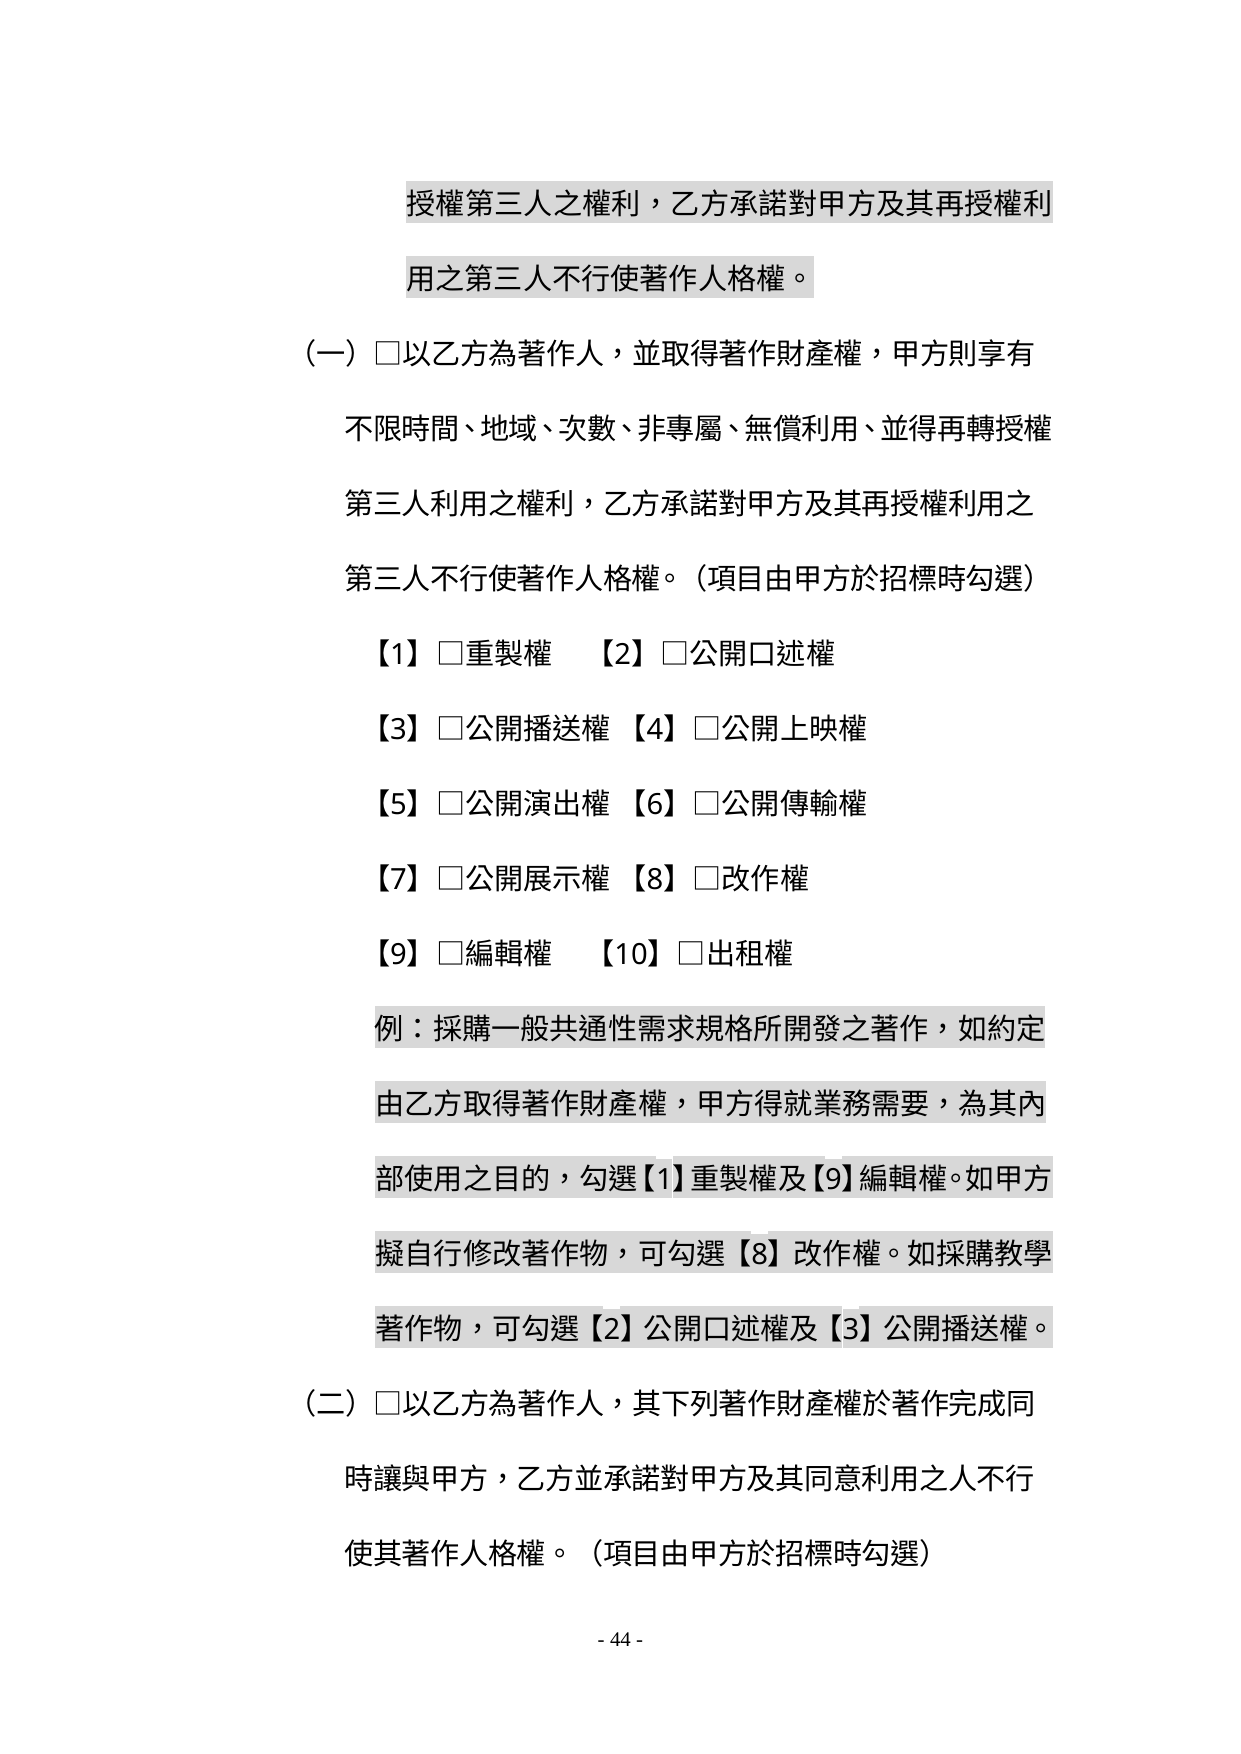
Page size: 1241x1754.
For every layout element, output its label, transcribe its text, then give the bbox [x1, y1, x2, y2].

text 例：採購一般共通性需求規格所開發之著作，如約定由乙方取得著作財產權，甲方得就業務需要，為其內部使用之目的，勾選【1】重製權及【9】編輯權。如甲方擬自行修改著作物，可勾選【8】改作權。如採購教學著作物，可勾選【2】公開口述權及【3】公開播送權。 [374, 989, 1053, 1364]
text （一）□以乙方為著作人，並取得著作財產權，甲方則享有不限時間、地域、次數、非專屬、無償利用、並得再轉授權第三人利用之權利，乙方承諾對甲方及其再授權利用之第三人不行使著作人格權。（項目由甲方於招標時勾選） [287, 314, 1053, 614]
text （二）□以乙方為著作人，其下列著作財產權於著作完成同時讓與甲方，乙方並承諾對甲方及其同意利用之人不行使其著作人格權。（項目由甲方於招標時勾選） [287, 1364, 1053, 1589]
text 【9】□編輯權 【10】□出租權 [361, 914, 1053, 989]
text 【1】□重製權 【2】□公開口述權 [361, 614, 1053, 689]
text 授權第三人之權利，乙方承諾對甲方及其再授權利用之第三人不行使著作人格權。 [376, 164, 1053, 314]
text 【3】□公開播送權 【4】□公開上映權 [361, 689, 1053, 764]
text 【7】□公開展示權 【8】□改作權 [361, 839, 1053, 914]
text 【5】□公開演出權 【6】□公開傳輸權 [361, 764, 1053, 839]
